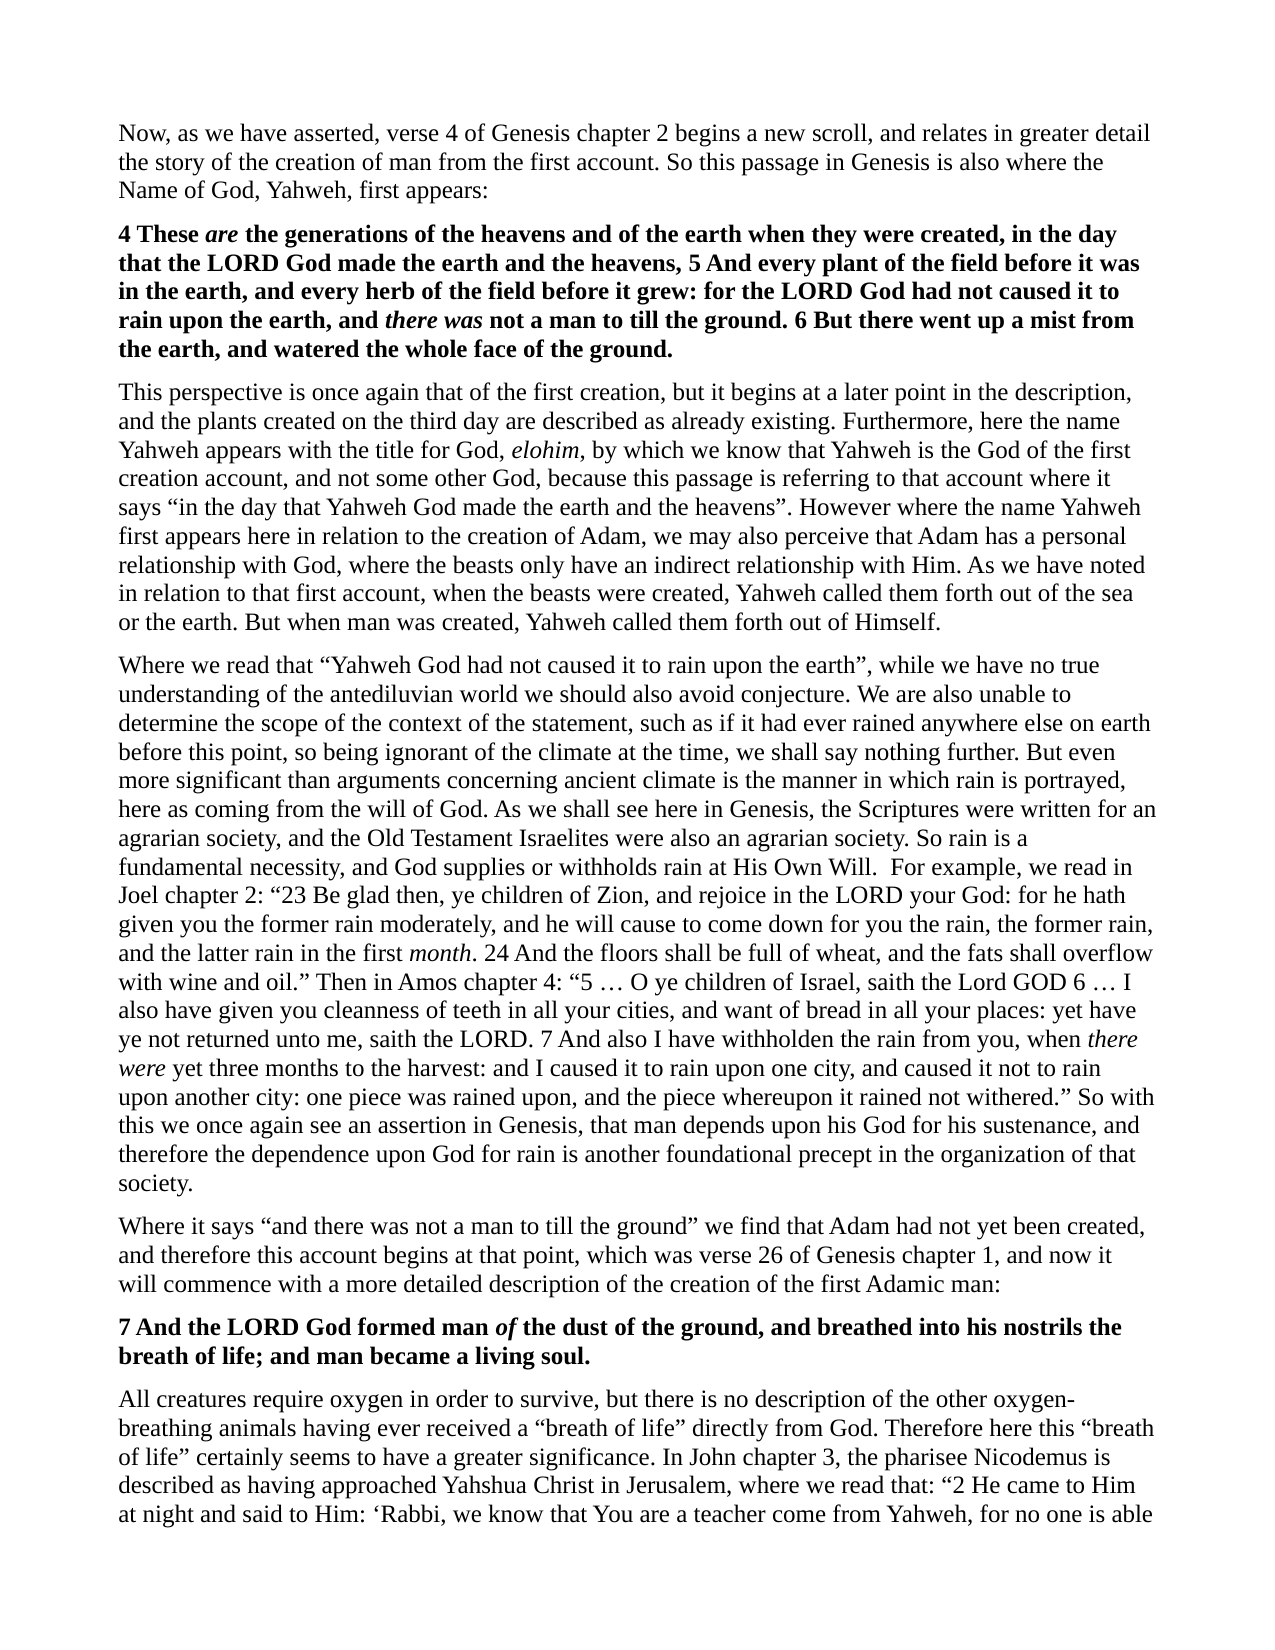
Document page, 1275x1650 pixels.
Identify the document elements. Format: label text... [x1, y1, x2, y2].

text 7 And the LORD God formed man of the dust of the ground, and breathed into his nostrils the breath of life; and man became a living soul. [118, 1312, 1157, 1370]
text Where we read that “Yahweh God had not caused it to rain upon the earth”, while we have no true understanding of the antediluvian world we should also avoid conjecture. We are also unable to determine the scope of the context of the statement, such as if it had ever rained anywhere else on earth before this point, so being ignorant of the climate at the time, we shall say nothing further. But even more significant than arguments concerning ancient climate is the manner in which rain is portrayed, here as coming from the will of God. As we shall see here in Genesis, the Scriptures were written for an agrarian society, and the Old Testament Israelites were also an agrarian society. So rain is a fundamental necessity, and God supplies or withholds rain at His Own Will. For example, we read in Joel chapter 2: “23 Be glad then, ye children of Zion, and rejoice in the LORD your God: for he hath given you the former rain moderately, and he will cause to come down for you the rain, the former rain, and the latter rain in the first month. 24 And the floors shall be full of wheat, and the fats shall overflow with wine and oil.” Then in Amos chapter 4: “5 … O ye children of Israel, saith the Lord GOD 6 … I also have given you cleanness of teeth in all your cities, and want of bread in all your places: yet have ye not returned unto me, saith the LORD. 7 And also I have withholden the rain from you, when there were yet three months to the harvest: and I caused it to rain upon one city, and caused it not to rain upon another city: one piece was rained upon, and the piece whereupon it rained not withered.” So with this we once again see an assertion in Genesis, that man depends upon his God for his sustenance, and therefore the dependence upon God for rain is another foundational precept in the organization of that society. [118, 651, 1157, 1197]
text Now, as we have asserted, verse 4 of Genesis chapter 2 begins a new scroll, and relates in greater detail the story of the creation of man from the first account. So this passage in Genesis is also where the Name of God, Yahweh, first appears: [118, 118, 1157, 204]
text Where it says “and there was not a man to till the ground” we find that Adam had not yet been created, and therefore this account begins at that point, which was verse 26 of Genesis chapter 1, and now it will commence with a more detailed description of the creation of the first Adamic man: [118, 1211, 1157, 1298]
text 4 These are the generations of the heavens and of the earth when they were created, in the day that the LORD God made the earth and the heavens, 5 And every plant of the field before it was in the earth, and every herb of the field before it grew: for the LORD God had not caused it to rain upon the earth, and there was not a man to till the ground. 6 But there went up a mist from the earth, and watered the whole face of the ground. [118, 219, 1157, 363]
text All creatures require oxygen in order to survive, but there is no description of the other oxygen-breathing animals having ever received a “breath of life” directly from God. Therefore here this “breath of life” certainly seems to have a greater significance. In John chapter 3, the pharisee Nicodemus is described as having approached Yahshua Christ in Jerusalem, where we read that: “2 He came to Him at night and said to Him: ‘Rabbi, we know that You are a teacher come from Yahweh, for no one is able [118, 1384, 1157, 1528]
text This perspective is once again that of the first creation, but it begins at a later point in the description, and the plants created on the third day are described as already existing. Furthermore, here the name Yahweh appears with the title for God, elohim, by which we know that Yahweh is the God of the first creation account, and not some other God, because this passage is referring to that account where it says “in the day that Yahweh God made the earth and the heavens”. However where the name Yahweh first appears here in relation to the creation of Adam, we may also perceive that Adam has a personal relationship with God, where the beasts only have an indirect relationship with Him. As we have noted in relation to that first account, when the beasts were created, Yahweh called them forth out of the sea or the earth. But when man was created, Yahweh called them forth out of Himself. [118, 377, 1157, 636]
